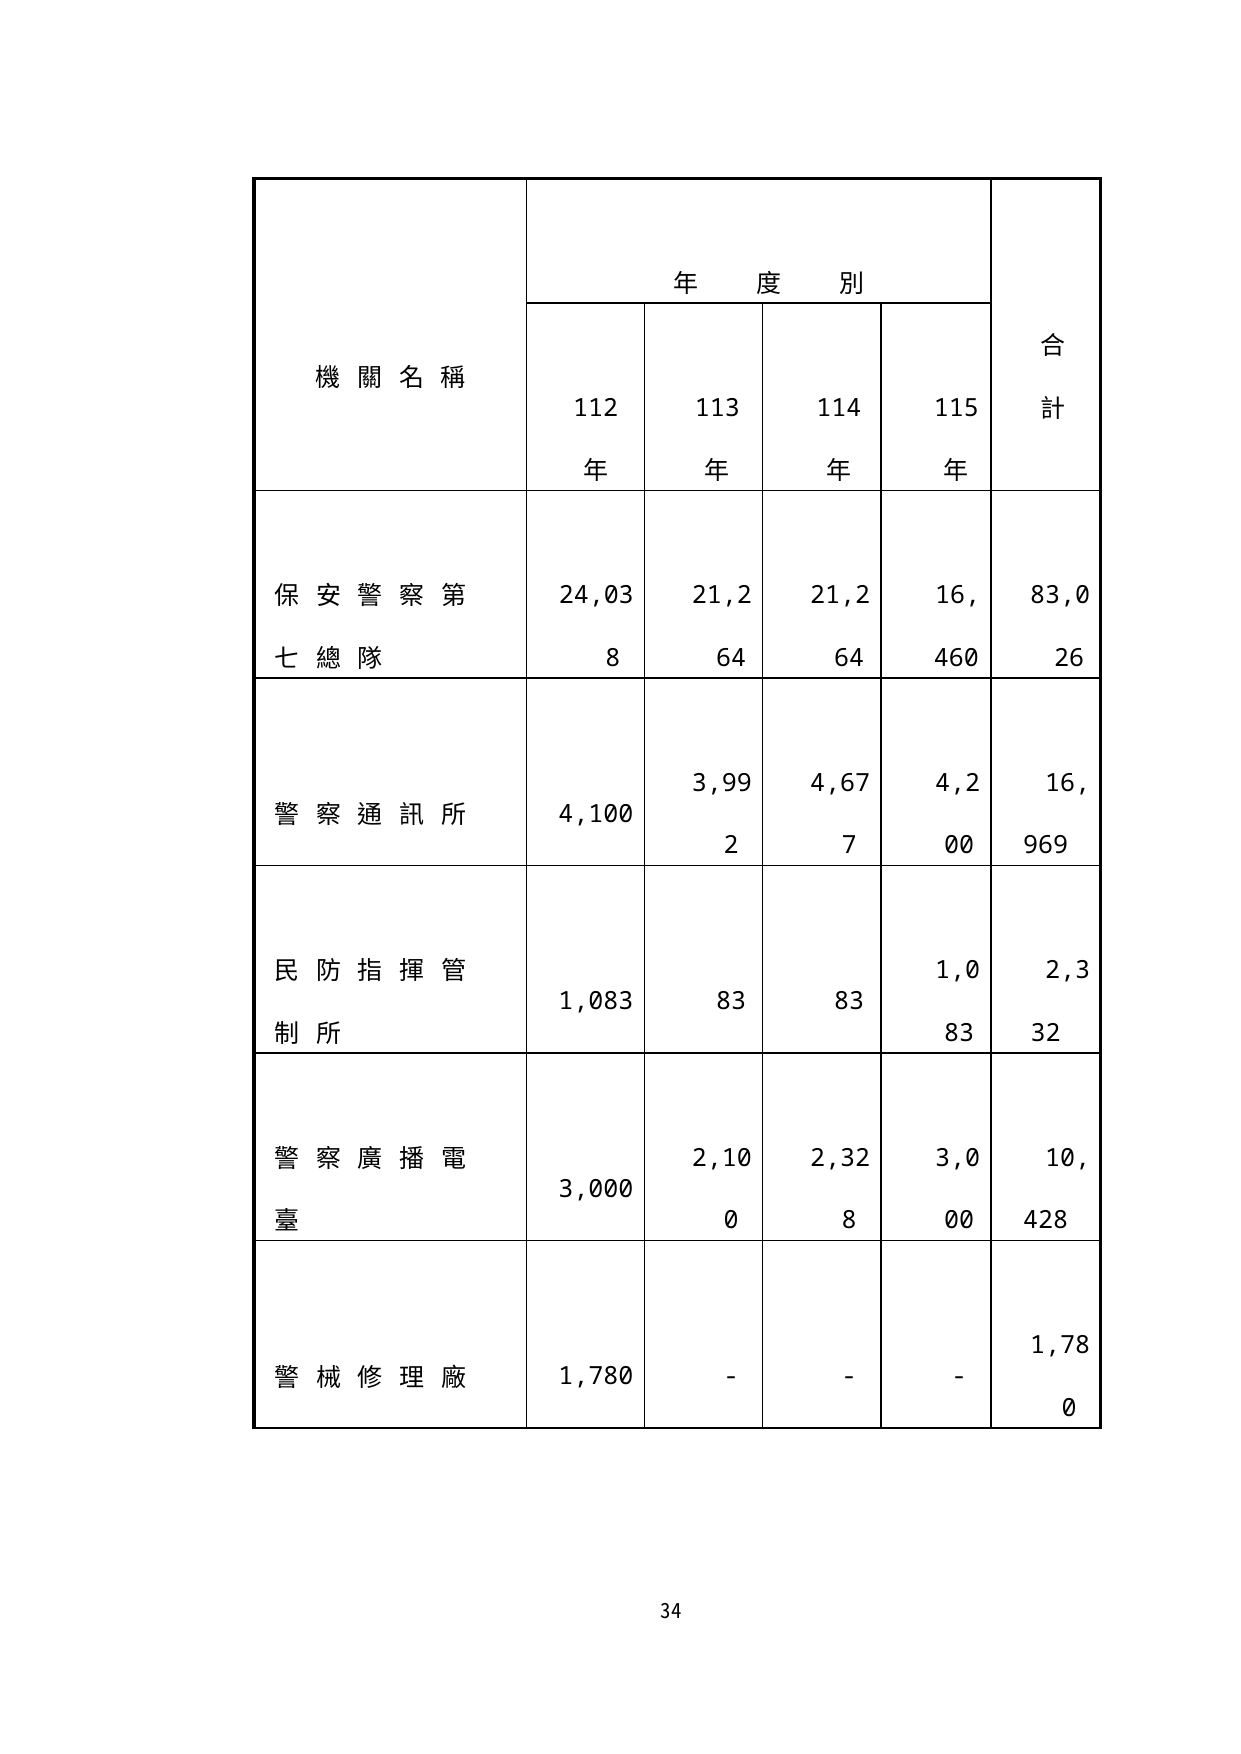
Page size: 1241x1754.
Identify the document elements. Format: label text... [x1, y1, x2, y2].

table_header 合計 [992, 180, 1099, 490]
table_cell - [882, 1241, 990, 1427]
table_cell 4,677 [763, 679, 880, 865]
table_cell 民防指揮管制所 [256, 866, 526, 1052]
table_cell 112年 [527, 304, 644, 490]
table_cell 16,460 [882, 491, 990, 677]
table_cell 83 [645, 866, 762, 1052]
table_cell 1,780 [527, 1241, 644, 1427]
table_cell 21,264 [763, 491, 880, 677]
table_cell 83 [763, 866, 880, 1052]
table_cell 16,969 [992, 679, 1099, 865]
table_cell 4,100 [527, 679, 644, 865]
table_cell 24,038 [527, 491, 644, 677]
table_header 機關名稱 [256, 180, 526, 490]
table_cell 1,780 [992, 1241, 1099, 1427]
table_cell 115年 [882, 304, 990, 490]
table_cell 2,100 [645, 1054, 762, 1240]
table_cell 114年 [763, 304, 880, 490]
table_cell 2,332 [992, 866, 1099, 1052]
table_cell 1,083 [882, 866, 990, 1052]
table_cell 警察廣播電臺 [256, 1054, 526, 1240]
table_cell 83,026 [992, 491, 1099, 677]
table_cell 113年 [645, 304, 762, 490]
table_cell 警械修理廠 [256, 1241, 526, 1427]
table_cell 21,264 [645, 491, 762, 677]
table_cell 警察通訊所 [256, 679, 526, 865]
table_header 年 度 別 [527, 180, 990, 302]
table_cell 3,000 [527, 1054, 644, 1240]
table_cell 3,992 [645, 679, 762, 865]
table_cell 2,328 [763, 1054, 880, 1240]
table_cell - [645, 1241, 762, 1427]
table_cell 1,083 [527, 866, 644, 1052]
table_cell 4,200 [882, 679, 990, 865]
table_cell 10,428 [992, 1054, 1099, 1240]
table_cell - [763, 1241, 880, 1427]
table_cell 3,000 [882, 1054, 990, 1240]
table_cell 保安警察第七總隊 [256, 491, 526, 677]
